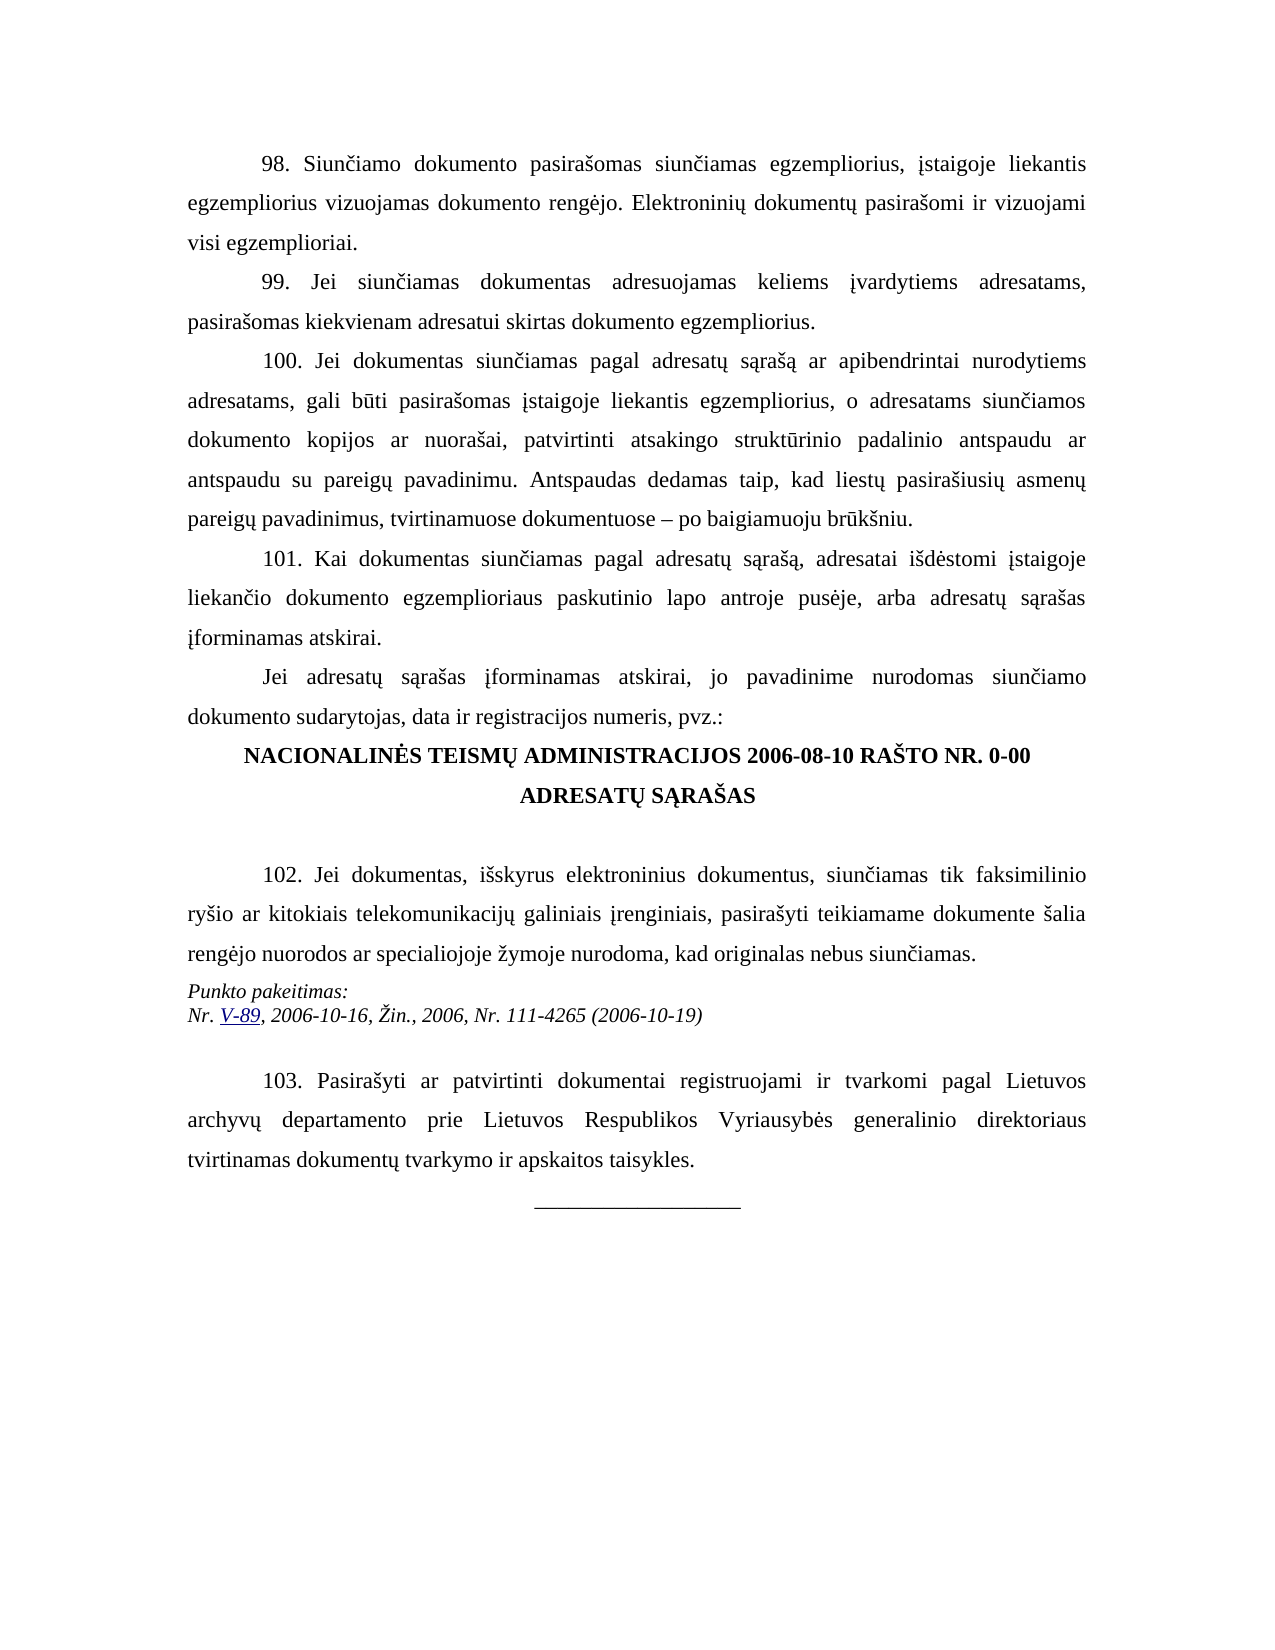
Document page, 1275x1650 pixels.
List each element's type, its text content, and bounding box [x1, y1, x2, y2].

text Jei adresatų sąrašas įforminamas atskirai, jo pavadinime nurodomas siunčiamo dokumento sudarytojas, data ir registracijos numeris, pvz.: [187, 663, 1087, 729]
text 100. Jei dokumentas siunčiamas pagal adresatų sąrašą ar apibendrintai nurodytiems adresatams, gali būti pasirašomas įstaigoje liekantis egzempliorius, o adresatams siunčiamos dokumento kopijos ar nuorašai, patvirtinti atsakingo struktūrinio padalinio antspaudu ar antspaudu su pareigų pavadinimu. Antspaudas dedamas taip, kad liestų pasirašiusių asmenų pareigų pavadinimus, tvirtinamuose dokumentuose – po baigiamuoju brūkšniu. [187, 347, 1087, 532]
text 101. Kai dokumentas siunčiamas pagal adresatų sąrašą, adresatai išdėstomi įstaigoje liekančio dokumento egzemplioriaus paskutinio lapo antroje pusėje, arba adresatų sąrašas įforminamas atskirai. [187, 545, 1087, 650]
text Punkto pakeitimas: [187, 979, 1087, 1003]
text 99. Jei siunčiamas dokumentas adresuojamas keliems įvardytiems adresatams, pasirašomas kiekvienam adresatui skirtas dokumento egzempliorius. [187, 268, 1087, 334]
text adresatų sąraŠAS [187, 782, 1087, 808]
text 102. Jei dokumentas, išskyrus elektroninius dokumentus, siunčiamas tik faksimilinio ryšio ar kitokiais telekomunikacijų galiniais įrenginiais, pasirašyti teikiamame dokumente šalia rengėjo nuorodos ar specialiojoje žymoje nurodoma, kad originalas nebus siunčiamas. [187, 861, 1087, 966]
text 98. Siunčiamo dokumento pasirašomas siunčiamas egzempliorius, įstaigoje liekantis egzempliorius vizuojamas dokumento rengėjo. Elektroninių dokumentų pasirašomi ir vizuojami visi egzemplioriai. [187, 150, 1087, 255]
text 103. Pasirašyti ar patvirtinti dokumentai registruojami ir tvarkomi pagal Lietuvos archyvų departamento prie Lietuvos Respublikos Vyriausybės generalinio direktoriaus tvirtinamas dokumentų tvarkymo ir apskaitos taisykles. [187, 1067, 1087, 1172]
text __________________ [187, 1185, 1087, 1211]
text NACIONALINĖS TEISMŲ ADMINISTRACIJOS 2006-08-10 rašto Nr. 0-00 [187, 742, 1087, 768]
text Nr. V-89, 2006-10-16, Žin., 2006, Nr. 111-4265 (2006-10-19) [187, 1003, 1087, 1027]
